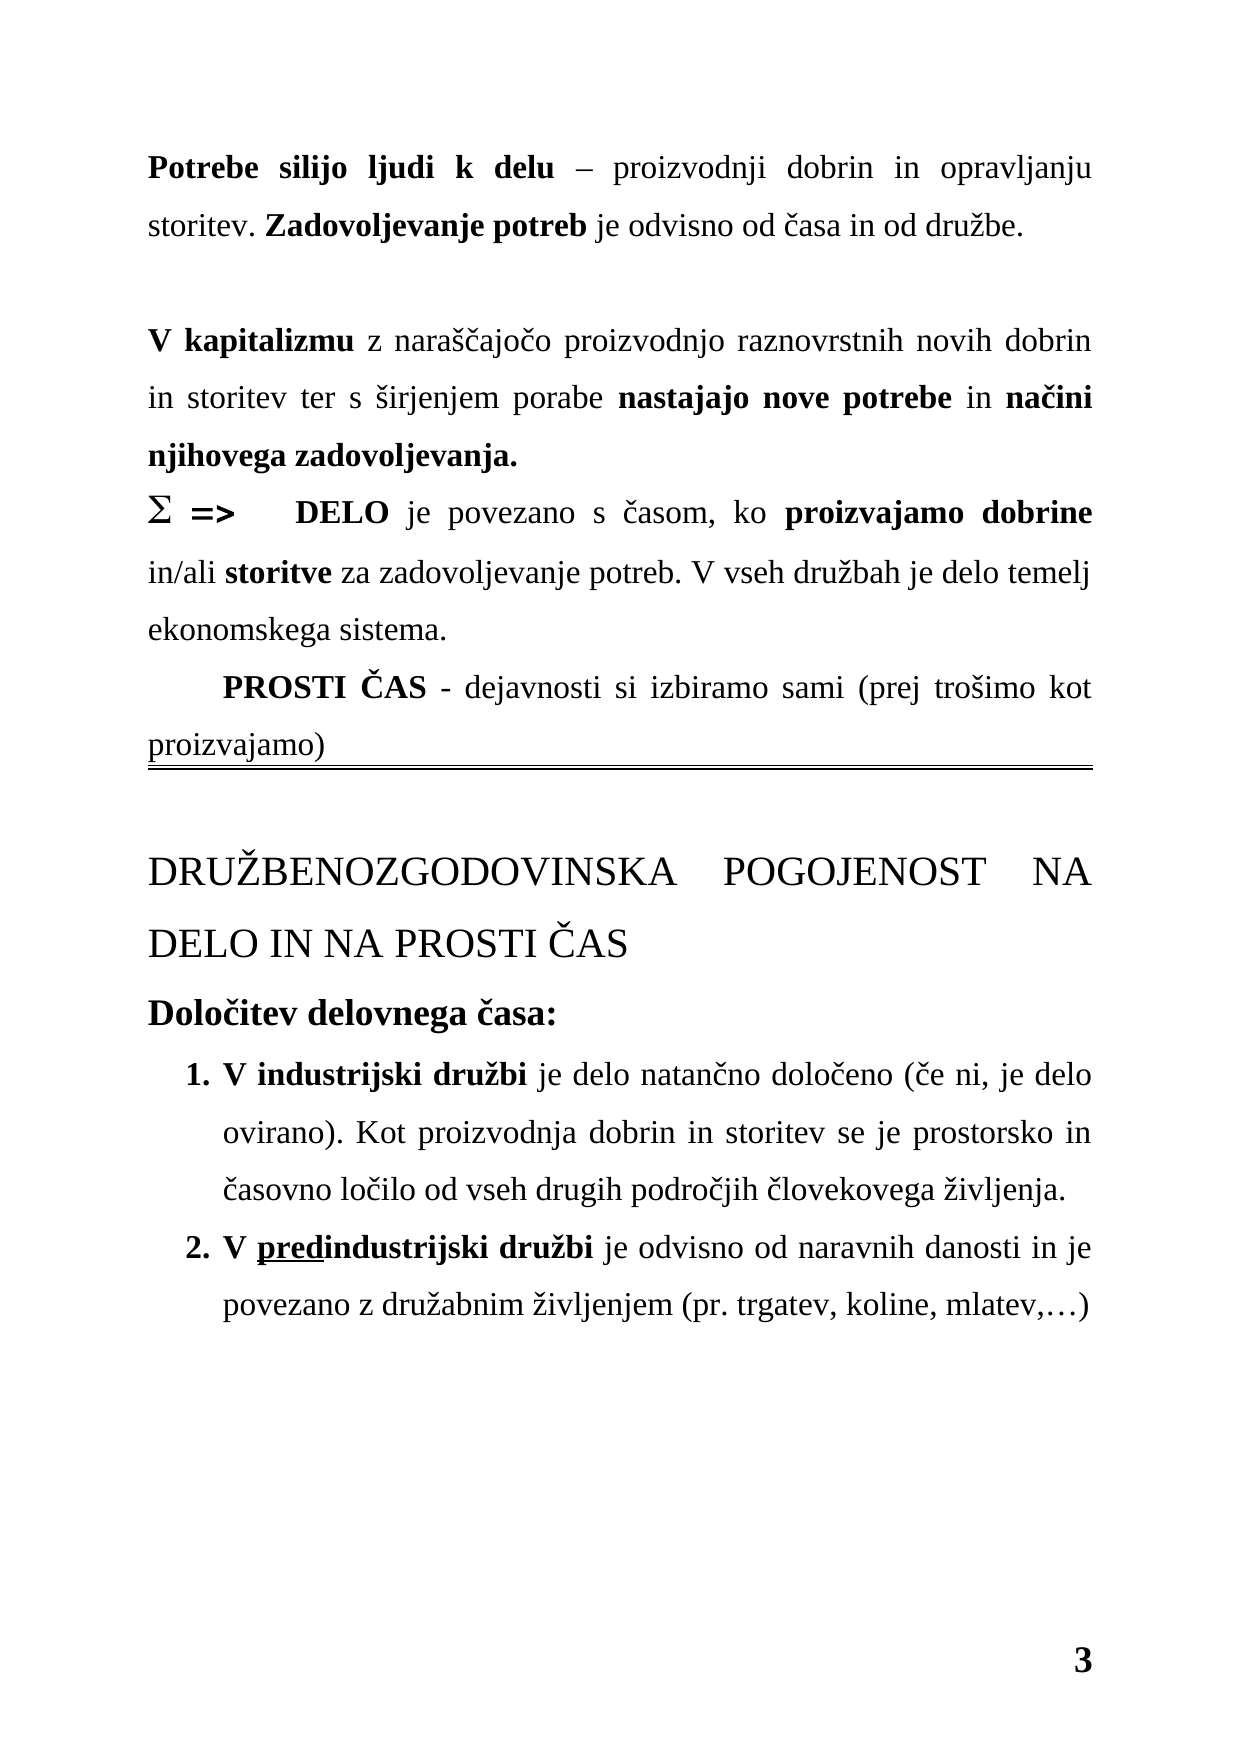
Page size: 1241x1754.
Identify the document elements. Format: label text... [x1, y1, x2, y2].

text Določitev delovnega časa: [148, 990, 1093, 1033]
text PROSTI ČAS - dejavnosti si izbiramo sami (prej trošimo kot proizvajamo) [148, 667, 1093, 765]
text  DELO je povezano s časom, ko proizvajamo dobrine in/ali storitve za zadovoljevanje potreb. V vseh družbah je delo temelj ekonomskega sistema. [148, 493, 1093, 648]
text V kapitalizmu z naraščajočo proizvodnjo raznovrstnih novih dobrin in storitev ter s širjenjem porabe nastajajo nove potrebe in načini njihovega zadovoljevanja. [148, 320, 1093, 473]
list V predindustrijski družbi je odvisno od naravnih danosti in je povezano z družabnim življenjem (pr. trgatev, koline, mlatev,…) [185, 1227, 1093, 1323]
text Potrebe silijo ljudi k delu – proizvodnji dobrin in opravljanju storitev. Zadovoljevanje potreb je odvisno od časa in od družbe. [148, 148, 1093, 243]
text DRUŽBENOZGODOVINSKA POGOJENOST NA DELO IN NA PROSTI ČAS [148, 846, 1093, 966]
list V industrijski družbi je delo natančno določeno (če ni, je delo ovirano). Kot proizvodnja dobrin in storitev se je prostorsko in časovno ločilo od vseh drugih področjih človekovega življenja. [185, 1055, 1093, 1208]
